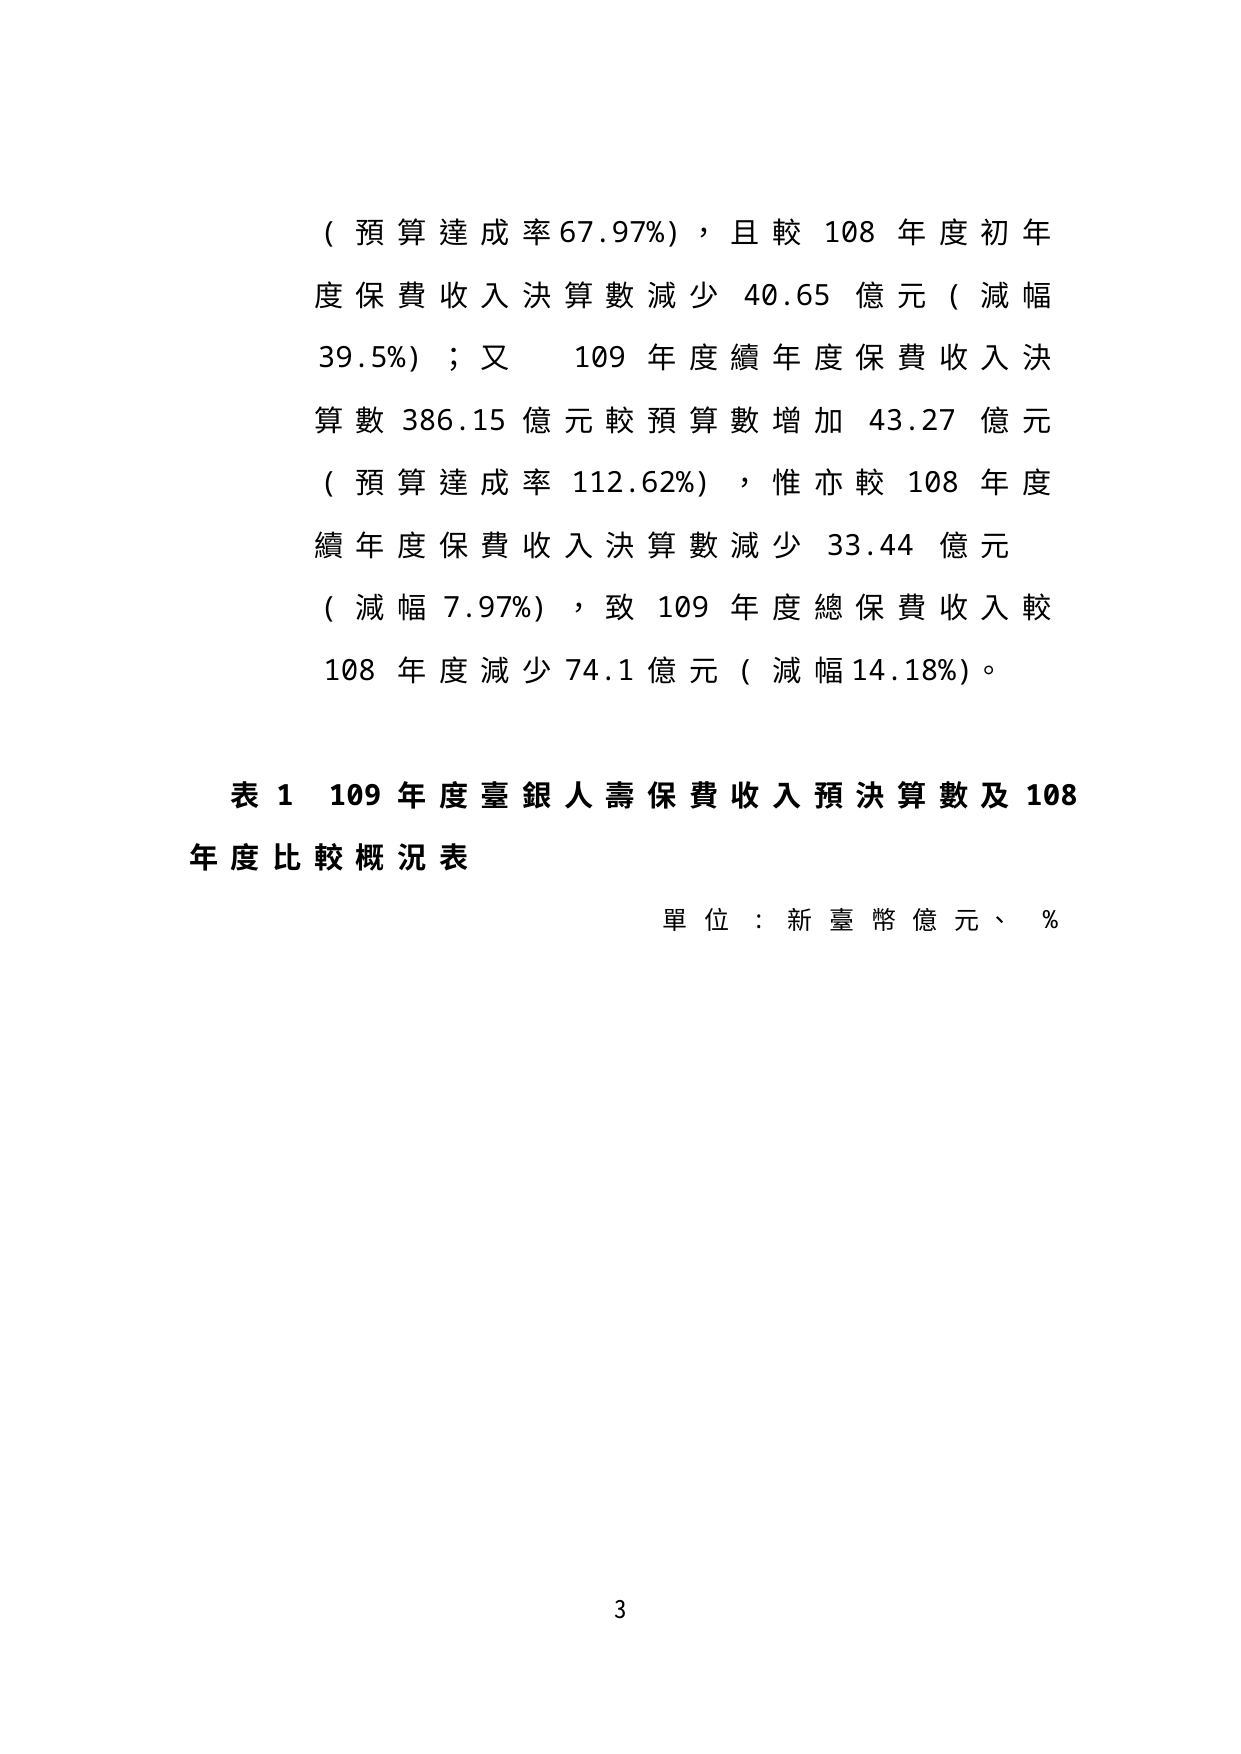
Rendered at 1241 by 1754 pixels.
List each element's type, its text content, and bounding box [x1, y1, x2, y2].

text (預算達成率67.97%)，且較108年度初年度保費收入決算數減少40.65億元(減幅39.5%)；又 109年度續年度保費收入決算數386.15億元較預算數增加43.27億元(預算達成率112.62%)，惟亦較108年度續年度保費收入決算數減少33.44億元(減幅7.97%)，致109年度總保費收入較108年度減少74.1億元(減幅14.18%)。 [271, 189, 1058, 689]
text 表1 109年度臺銀人壽保費收入預決算數及108年度比較概況表 [182, 752, 1087, 877]
text 單位:新臺幣億元、% [182, 877, 1058, 939]
